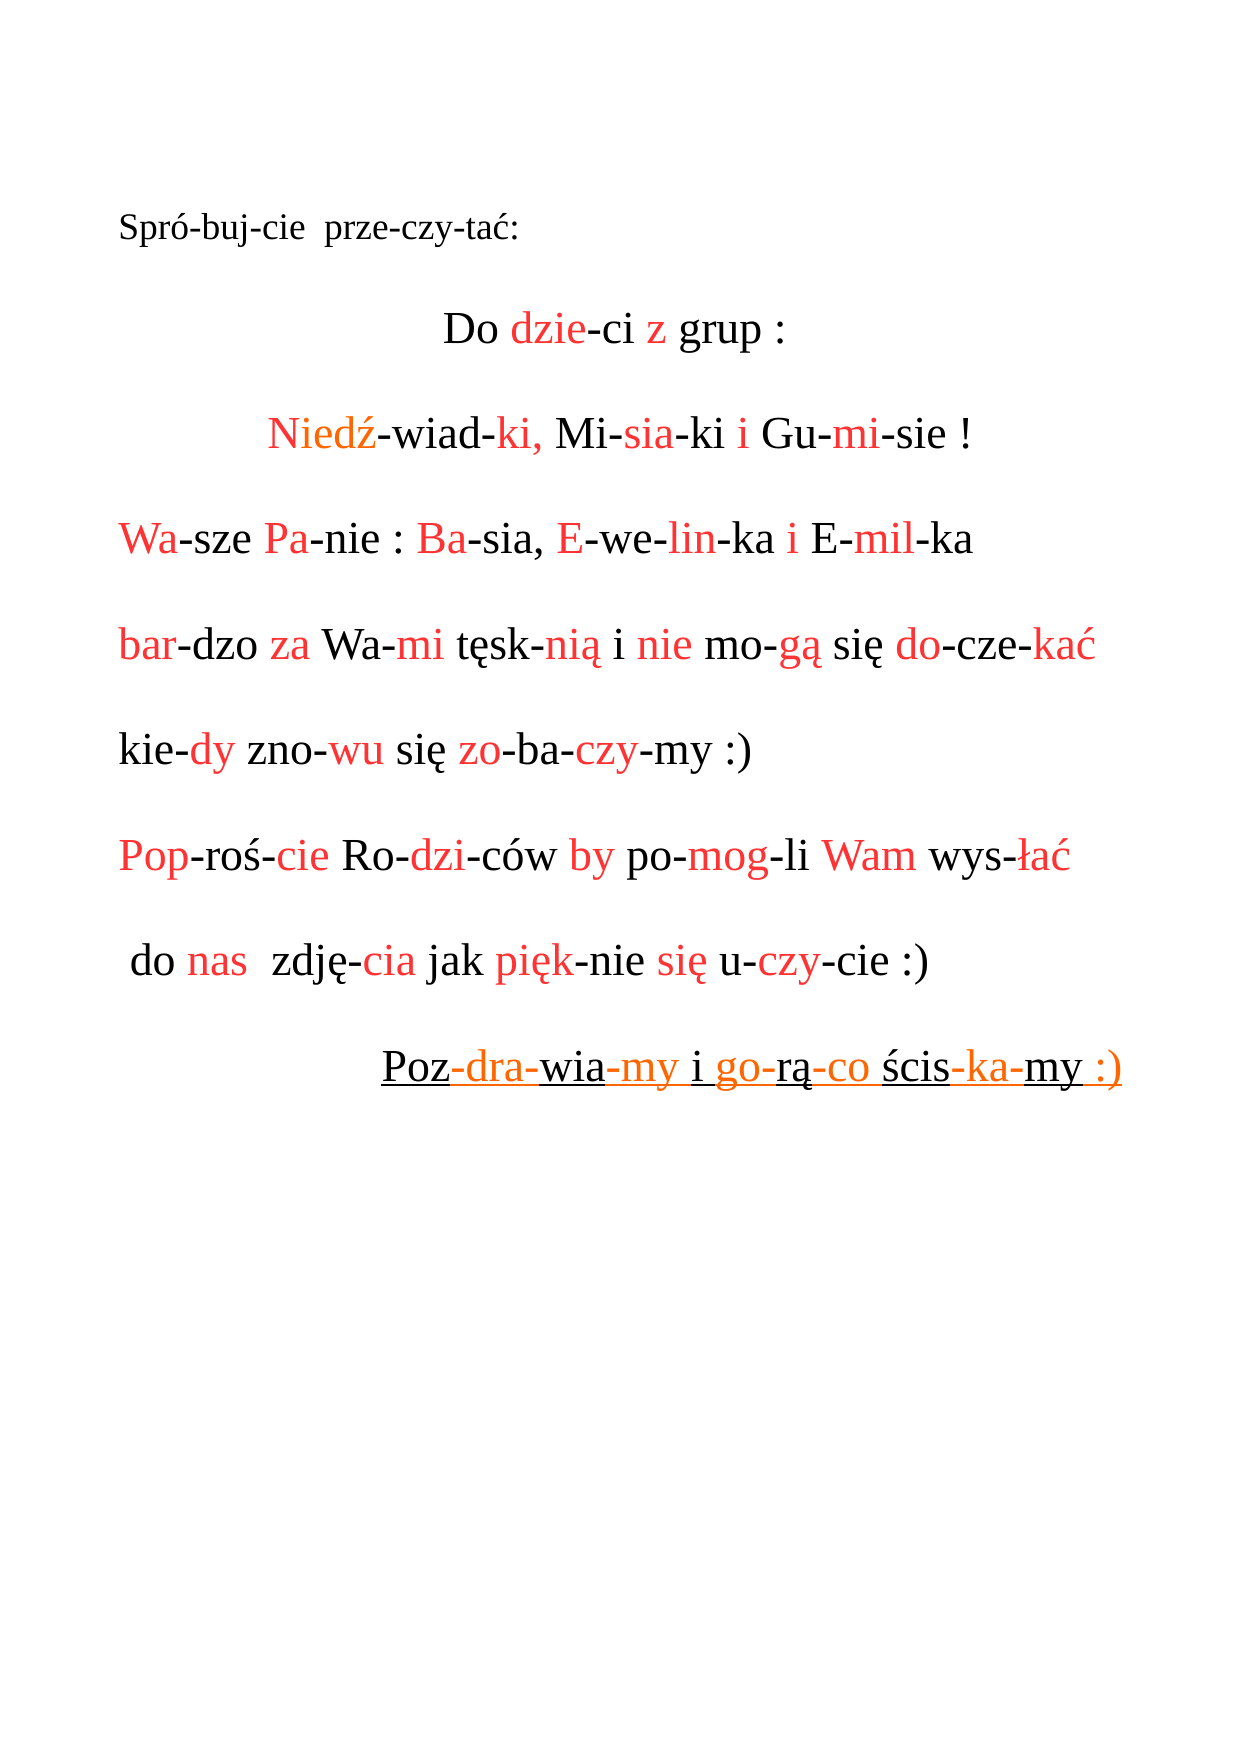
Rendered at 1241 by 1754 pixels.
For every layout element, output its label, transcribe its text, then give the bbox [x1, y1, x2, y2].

text Wa-sze Pa-nie : Ba-sia, E-we-lin-ka i E-mil-ka [118, 511, 1122, 564]
text do nas zdję-cia jak pięk-nie się u-czy-cie :) [118, 933, 1122, 985]
text Pop-roś-cie Ro-dzi-ców by po-mog-li Wam wys-łać [118, 827, 1122, 880]
text Do dzie-ci z grup : [118, 300, 1122, 353]
text Poz-dra-wia-my i go-rą-co ścis-ka-my :) [118, 1038, 1122, 1091]
text Spró-buj-cie prze-czy-tać: [118, 204, 1122, 247]
text Niedź-wiad-ki, Mi-sia-ki i Gu-mi-sie ! [118, 406, 1122, 458]
text bar-dzo za Wa-mi tęsk-nią i nie mo-gą się do-cze-kać [118, 616, 1122, 669]
text kie-dy zno-wu się zo-ba-czy-my :) [118, 722, 1122, 774]
